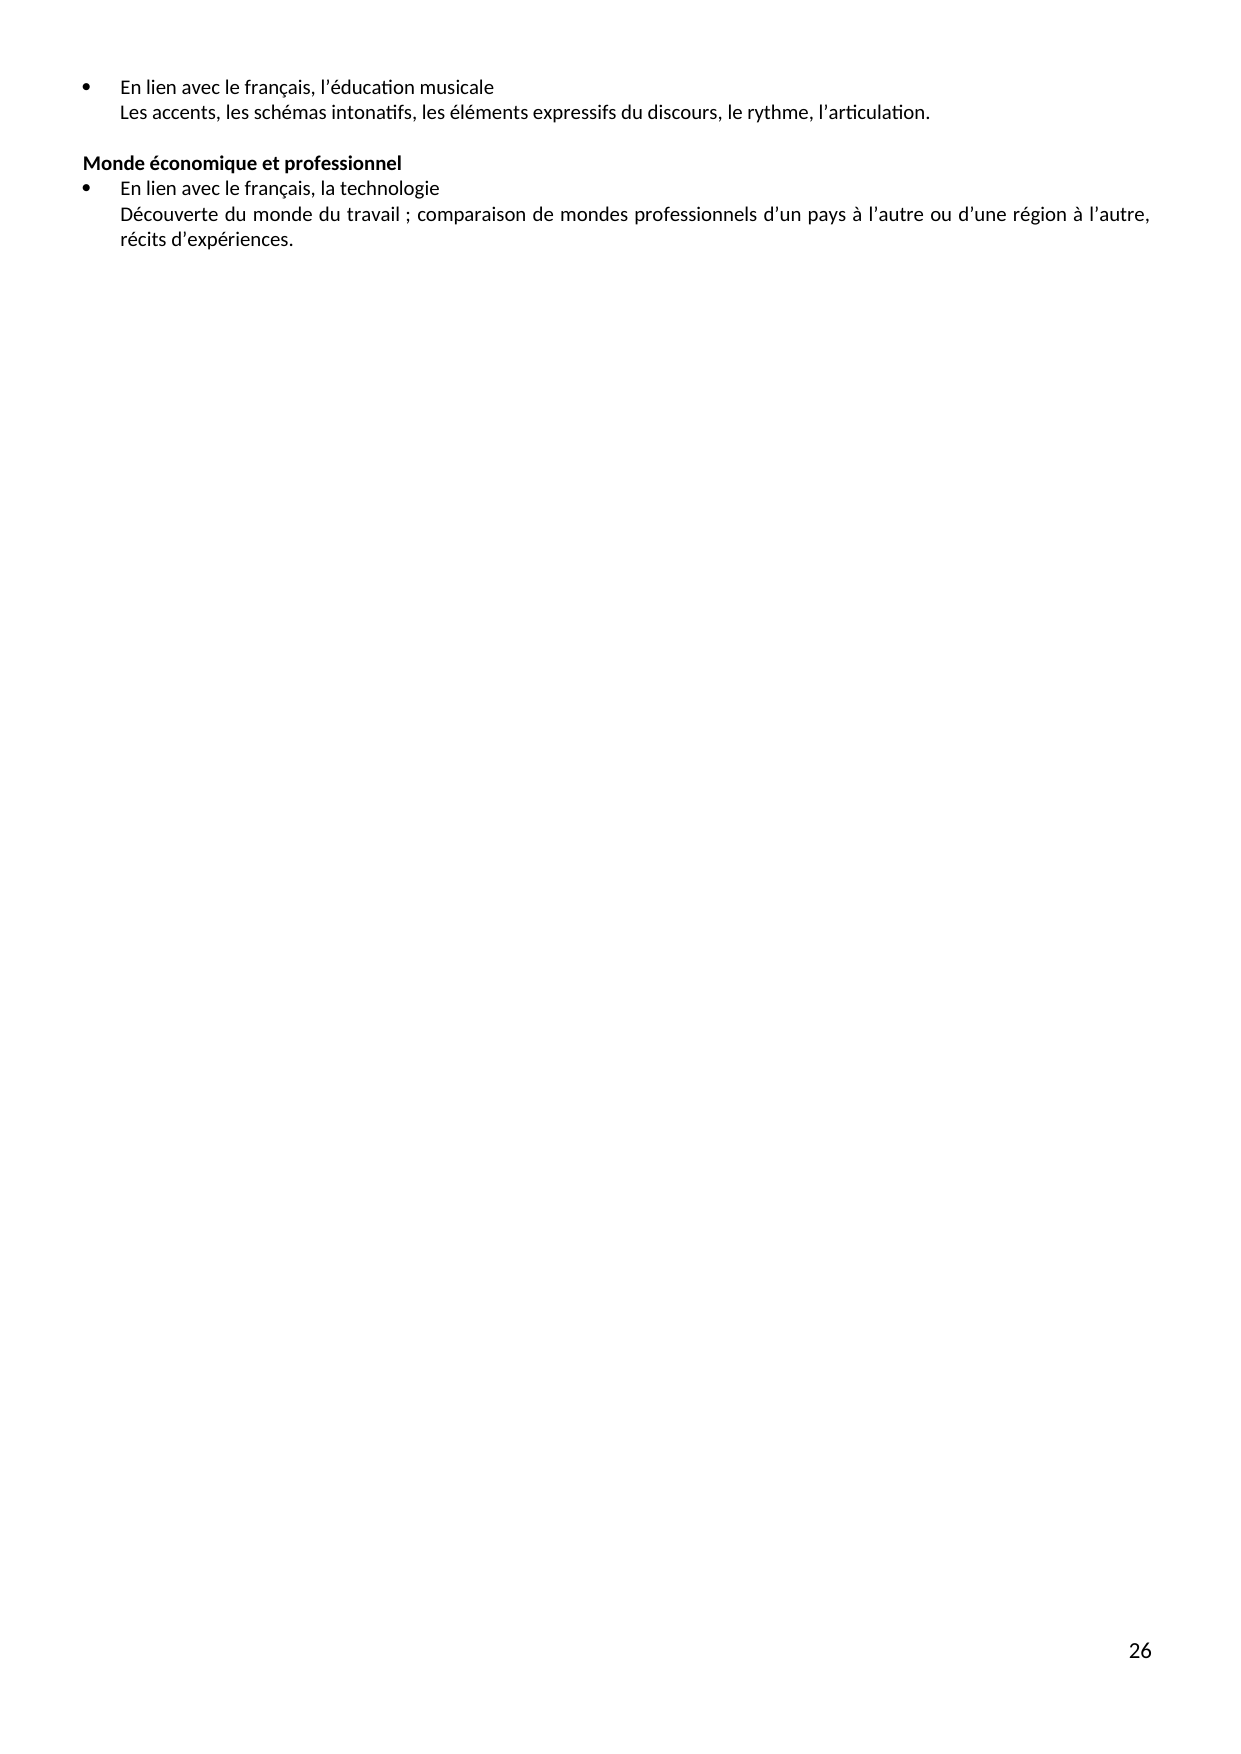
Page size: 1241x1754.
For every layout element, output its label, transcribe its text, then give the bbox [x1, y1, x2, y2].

list En lien avec le français, la technologie [83, 176, 1152, 201]
list En lien avec le français, l’éducation musicale [83, 74, 1152, 99]
text Les accents, les schémas intonatifs, les éléments expressifs du discours, le rythme, l’articulation. [120, 99, 1152, 125]
text Monde économique et professionnel [83, 150, 1152, 176]
text Découverte du monde du travail ; comparaison de mondes professionnels d’un pays à l’autre ou d’une région à l’autre, récits d’expériences. [120, 201, 1152, 252]
